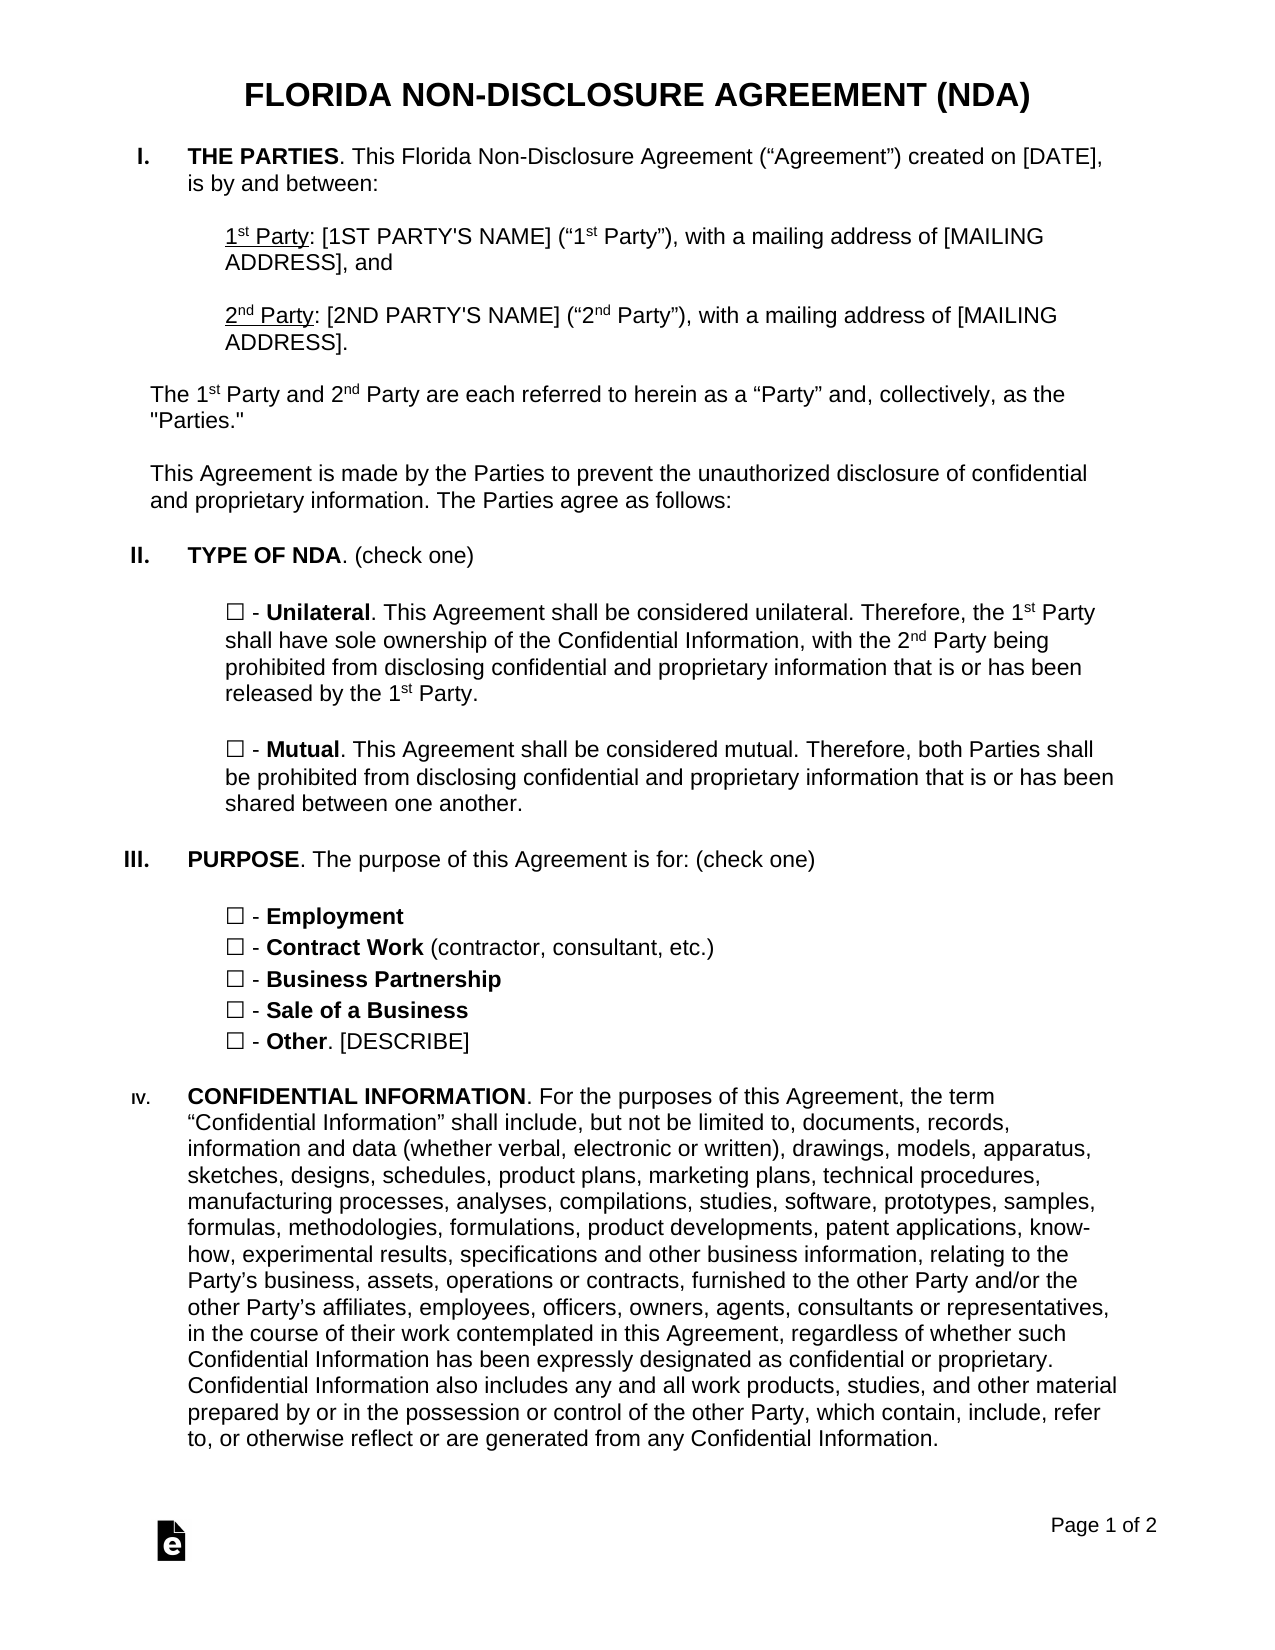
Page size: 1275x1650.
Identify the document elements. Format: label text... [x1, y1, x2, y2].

list THE PARTIES. This Florida Non-Disclosure Agreement (“Agreement”) created on [DATE], is by and between: [150, 140, 1125, 197]
text ☐ - Business Partnership [225, 962, 1125, 994]
text ☐ - Employment [225, 900, 1125, 931]
text FLORIDA NON-DISCLOSURE AGREEMENT (NDA) [150, 75, 1125, 113]
list PURPOSE. The purpose of this Agreement is for: (check one) [150, 843, 1125, 874]
text This Agreement is made by the Parties to prevent the unauthorized disclosure of confidential and proprietary information. The Parties agree as follows: [150, 460, 1125, 513]
text 1st Party: [1ST PARTY'S NAME] (“1st Party”), with a mailing address of [MAILING ADDRESS], and [225, 223, 1125, 276]
text ☐ - Unilateral. This Agreement shall be considered unilateral. Therefore, the 1st Party shall have sole ownership of the Confidential Information, with the 2nd Party being prohibited from disclosing confidential and proprietary information that is or has been released by the 1st Party. [225, 596, 1125, 706]
list TYPE OF NDA. (check one) [150, 539, 1125, 570]
text ☐ - Contract Work (contractor, consultant, etc.) [225, 931, 1125, 962]
text 2nd Party: [2ND PARTY'S NAME] (“2nd Party”), with a mailing address of [MAILING ADDRESS]. [225, 302, 1125, 355]
text ☐ - Sale of a Business [225, 994, 1125, 1025]
list CONFIDENTIAL INFORMATION. For the purposes of this Agreement, the term “Confidential Information” shall include, but not be limited to, documents, records, information and data (whether verbal, electronic or written), drawings, models, apparatus, sketches, designs, schedules, product plans, marketing plans, technical procedures, manufacturing processes, analyses, compilations, studies, software, prototypes, samples, formulas, methodologies, formulations, product developments, patent applications, know-how, experimental results, specifications and other business information, relating to the Party’s business, assets, operations or contracts, furnished to the other Party and/or the other Party’s affiliates, employees, officers, owners, agents, consultants or representatives, in the course of their work contemplated in this Agreement, regardless of whether such Confidential Information has been expressly designated as confidential or proprietary. Confidential Information also includes any and all work products, studies, and other material prepared by or in the possession or control of the other Party, which contain, include, refer to, or otherwise reflect or are generated from any Confidential Information. [150, 1083, 1125, 1452]
text ☐ - Other. [DESCRIBE] [225, 1025, 1125, 1056]
text ☐ - Mutual. This Agreement shall be considered mutual. Therefore, both Parties shall be prohibited from disclosing confidential and proprietary information that is or has been shared between one another. [225, 733, 1125, 817]
text The 1st Party and 2nd Party are each referred to herein as a “Party” and, collectively, as the "Parties." [150, 381, 1125, 434]
